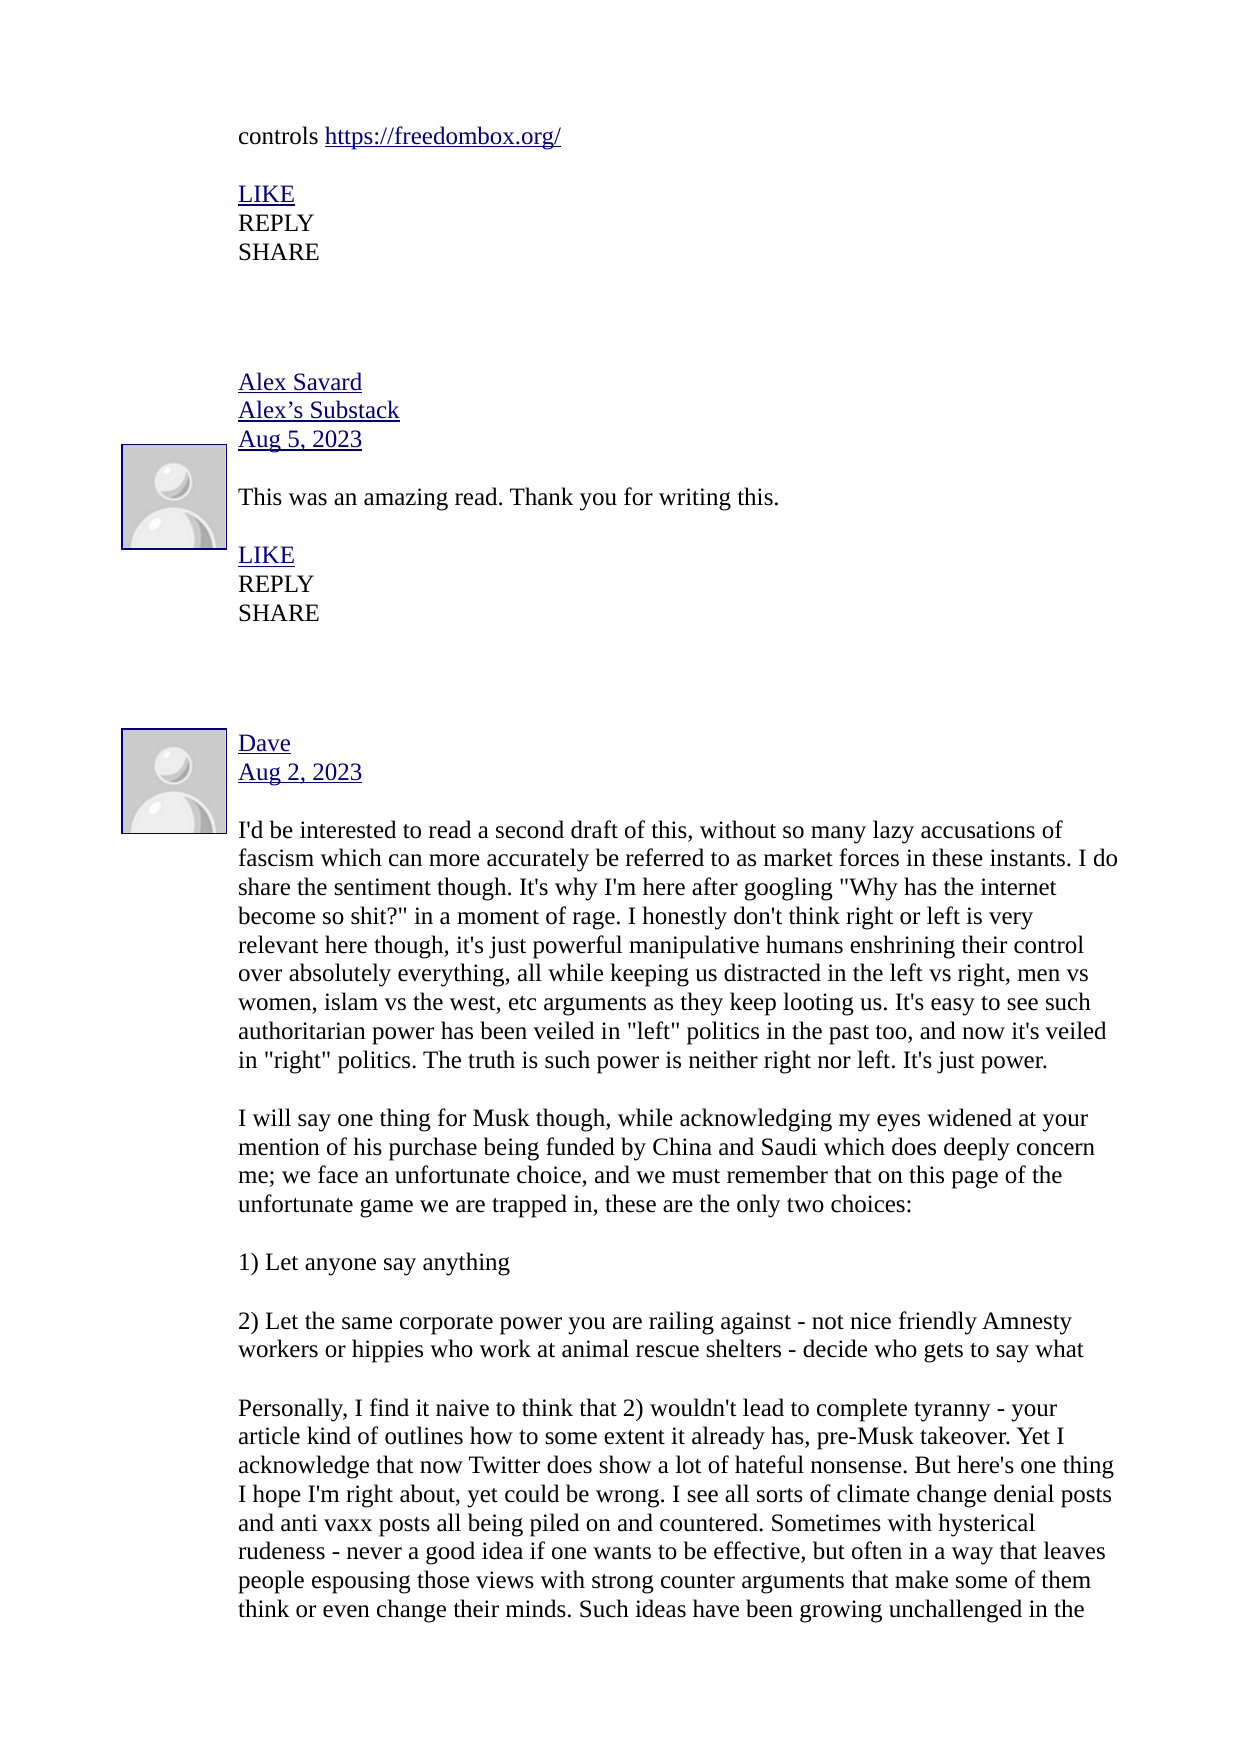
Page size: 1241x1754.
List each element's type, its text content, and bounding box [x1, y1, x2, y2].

picture [123, 730, 226, 833]
table_header [118, 364, 235, 630]
table_header [118, 118, 235, 268]
picture [123, 445, 226, 548]
table_header [118, 725, 235, 1626]
table_header Dave Aug 2, 2023 I'd be interested to read a second draft of this, without so many lazy accusations of fascism which can more accurately be referred to as market forces in these instants. I do share the sentiment though. It's why I'm here after googling "Why has the internet become so shit?" in a moment of rage. I honestly don't think right or left is very relevant here though, it's just powerful manipulative humans enshrining their control over absolutely everything, all while keeping us distracted in the left vs right, men vs women, islam vs the west, etc arguments as they keep looting us. It's easy to see such authoritarian power has been veiled in "left" politics in the past too, and now it's veiled in "right" politics. The truth is such power is neither right nor left. It's just power. I will say one thing for Musk though, while acknowledging my eyes widened at your mention of his purchase being funded by China and Saudi which does deeply concern me; we face an unfortunate choice, and we must remember that on this page of the unfortunate game we are trapped in, these are the only two choices: 1) Let anyone say anything 2) Let the same corporate power you are railing against - not nice friendly Amnesty workers or hippies who work at animal rescue shelters - decide who gets to say what Personally, I find it naive to think that 2) wouldn't lead to complete tyranny - your article kind of outlines how to some extent it already has, pre-Musk takeover. Yet I acknowledge that now Twitter does show a lot of hateful nonsense. But here's one thing I hope I'm right about, yet could be wrong. I see all sorts of climate change denial posts and anti vaxx posts all being piled on and countered. Sometimes with hysterical rudeness - never a good idea if one wants to be effective, but often in a way that leaves people espousing those views with strong counter arguments that make some of them think or even change their minds. Such ideas have been growing unchallenged in the [235, 725, 1122, 1626]
table_header controls https://freedombox.org/ LIKE REPLY SHARE [235, 118, 1122, 268]
table_header Alex Savard Alex’s Substack Aug 5, 2023 This was an amazing read. Thank you for writing this. LIKE REPLY SHARE [235, 364, 791, 630]
